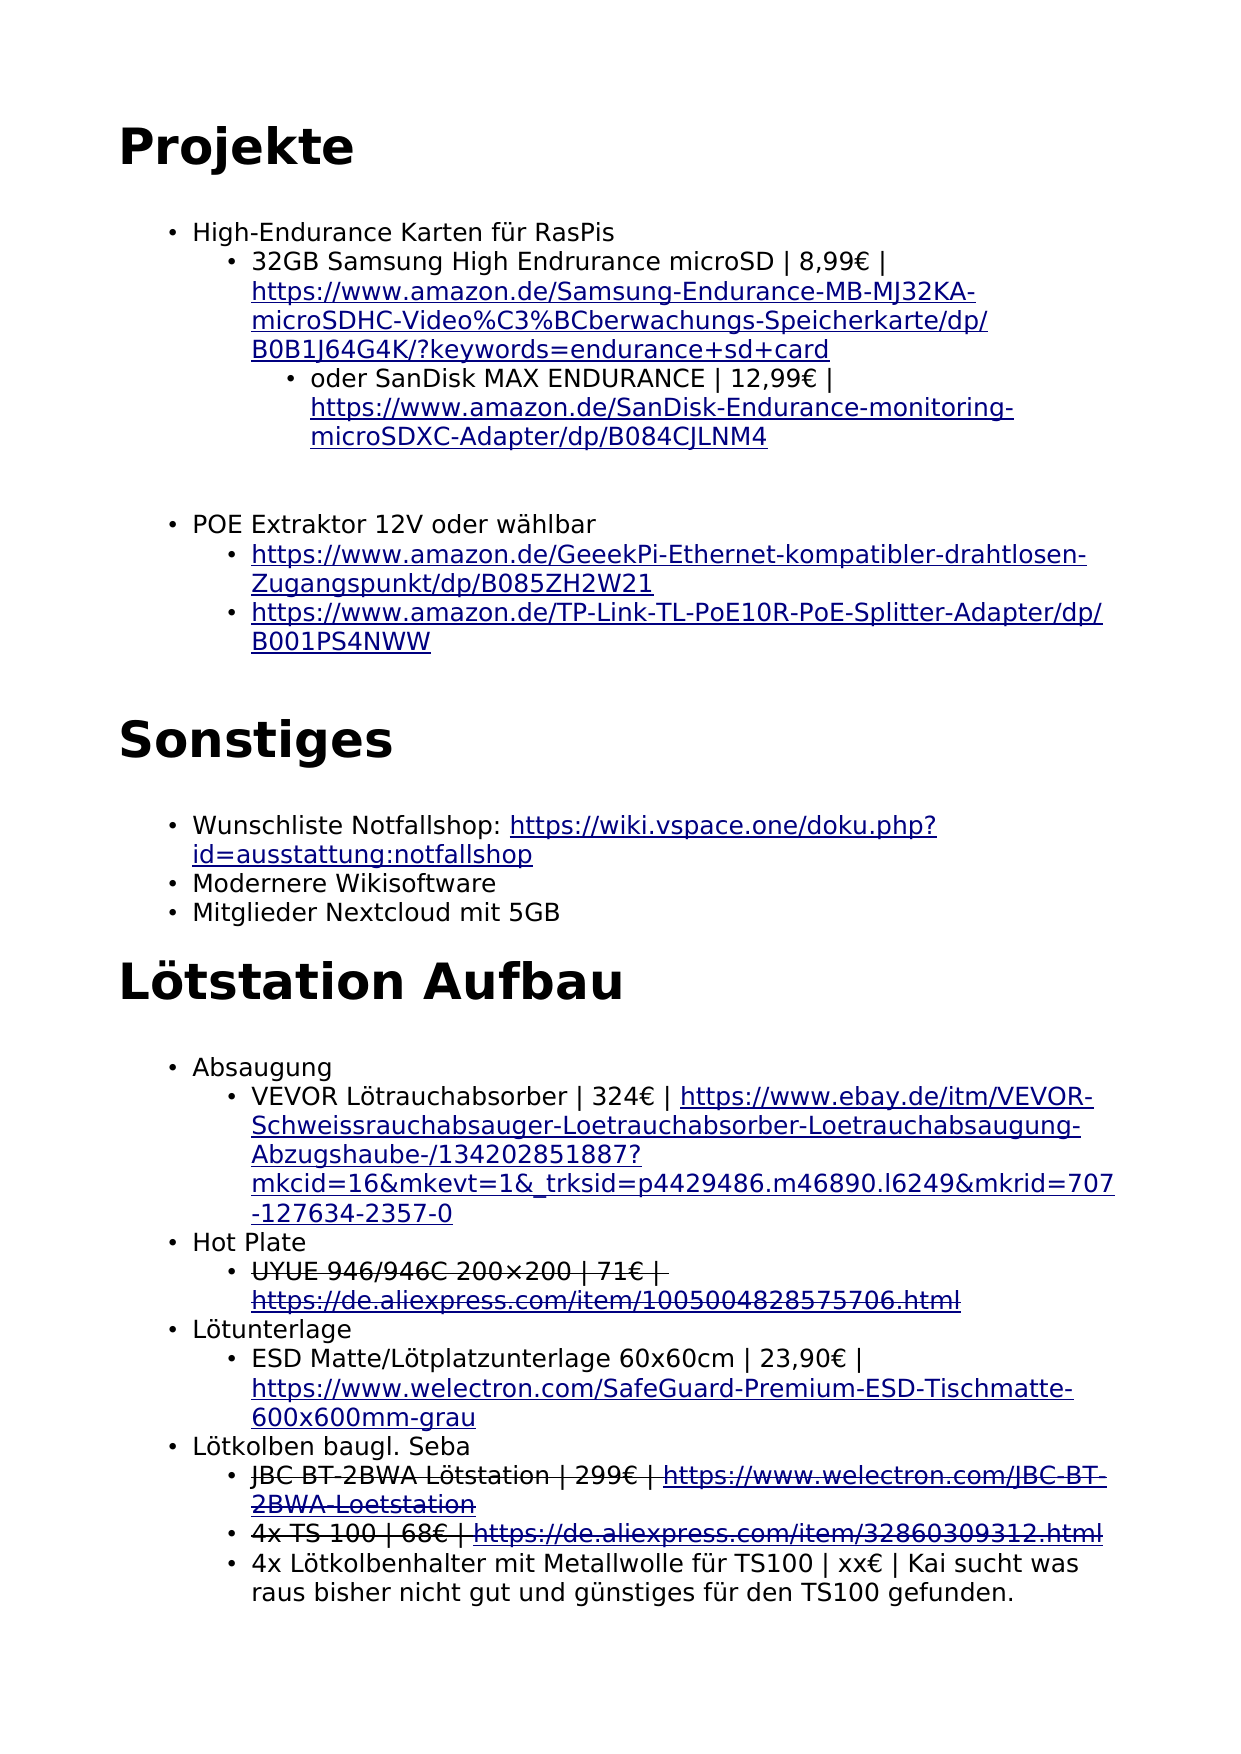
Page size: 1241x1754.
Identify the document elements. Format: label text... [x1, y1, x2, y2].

list High-Endurance Karten für RasPis [177, 218, 1122, 247]
list Absaugung [177, 1053, 1122, 1082]
list https://www.amazon.de/TP-Link-TL-PoE10R-PoE-Splitter-Adapter/dp/B001PS4NWW [236, 598, 1122, 656]
subtitle Sonstiges [118, 711, 1122, 769]
list ESD Matte/Lötplatzunterlage 60x60cm | 23,90€ | https://www.welectron.com/SafeGuard-Premium-ESD-Tischmatte-600x600mm-grau [236, 1345, 1122, 1432]
list VEVOR Lötrauchabsorber | 324€ | https://www.ebay.de/itm/VEVOR-Schweissrauchabsauger-Loetrauchabsorber-Loetrauchabsaugung-Abzugshaube-/134202851887?mkcid=16&mkevt=1&_trksid=p4429486.m46890.l6249&mkrid=707-127634-2357-0 [236, 1082, 1122, 1228]
list Mitglieder Nextcloud mit 5GB [177, 899, 1122, 928]
list Lötunterlage [177, 1316, 1122, 1345]
list Hot Plate [177, 1228, 1122, 1257]
list JBC BT-2BWA Lötstation | 299€ | https://www.welectron.com/JBC-BT-2BWA-Loetstation [236, 1461, 1122, 1520]
list https://www.amazon.de/GeeekPi-Ethernet-kompatibler-drahtlosen-Zugangspunkt/dp/B085ZH2W21 [236, 540, 1122, 598]
list Modernere Wikisoftware [177, 869, 1122, 899]
list 4x TS 100 | 68€ | https://de.aliexpress.com/item/32860309312.html [236, 1520, 1122, 1549]
list oder SanDisk MAX ENDURANCE | 12,99€ | https://www.amazon.de/SanDisk-Endurance-monitoring-microSDXC-Adapter/dp/B084CJLNM4 [295, 364, 1122, 452]
list POE Extraktor 12V oder wählbar [177, 511, 1122, 540]
list UYUE 946/946C 200×200 | 71€ | https://de.aliexpress.com/item/1005004828575706.html [236, 1257, 1122, 1316]
list 4x Lötkolbenhalter mit Metallwolle für TS100 | xx€ | Kai sucht was raus bisher nicht gut und günstiges für den TS100 gefunden. [236, 1549, 1122, 1607]
list Wunschliste Notfallshop: https://wiki.vspace.one/doku.php?id=ausstattung:notfallshop [177, 811, 1122, 869]
list Lötkolben baugl. Seba [177, 1432, 1122, 1461]
subtitle Projekte [118, 118, 1122, 176]
list 32GB Samsung High Endrurance microSD | 8,99€ | https://www.amazon.de/Samsung-Endurance-MB-MJ32KA-microSDHC-Video%C3%BCberwachungs-Speicherkarte/dp/B0B1J64G4K/?keywords=endurance+sd+card [236, 247, 1122, 364]
subtitle Lötstation Aufbau [118, 953, 1122, 1011]
